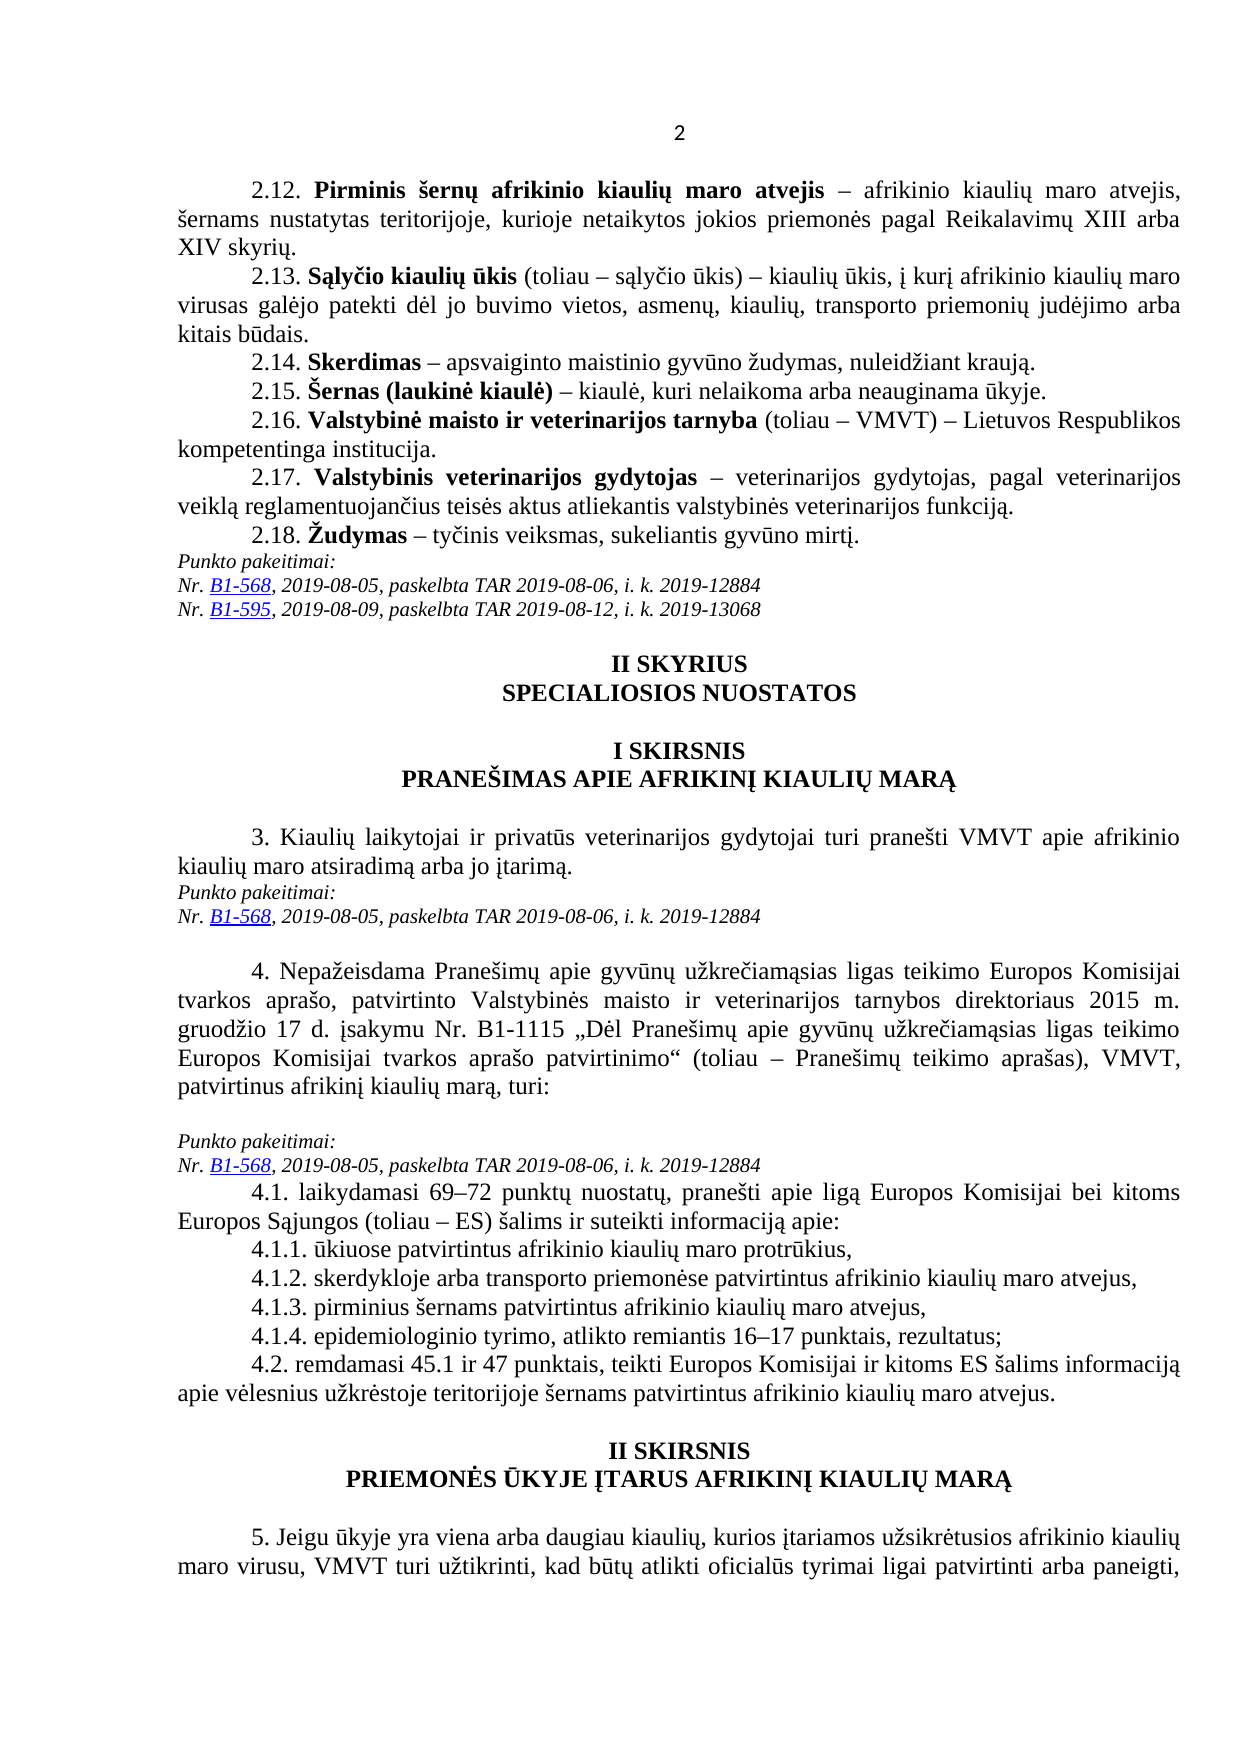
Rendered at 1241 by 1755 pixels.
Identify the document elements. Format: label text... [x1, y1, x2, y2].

text SPECIALIOSIOS NUOSTATOS [177, 678, 1181, 707]
text 4. Nepažeisdama Pranešimų apie gyvūnų užkrečiamąsias ligas teikimo Europos Komisijai tvarkos aprašo, patvirtinto Valstybinės maisto ir veterinarijos tarnybos direktoriaus 2015 m. gruodžio 17 d. įsakymu Nr. B1-1115 „Dėl Pranešimų apie gyvūnų užkrečiamąsias ligas teikimo Europos Komisijai tvarkos aprašo patvirtinimo“ (toliau – Pranešimų teikimo aprašas), VMVT, patvirtinus afrikinį kiaulių marą, turi: [177, 956, 1181, 1100]
text 2.12. Pirminis šernų afrikinio kiaulių maro atvejis – afrikinio kiaulių maro atvejis, šernams nustatytas teritorijoje, kurioje netaikytos jokios priemonės pagal Reikalavimų XIII arba XIV skyrių. [177, 175, 1181, 261]
text 4.1.4. epidemiologinio tyrimo, atlikto remiantis 16–17 punktais, rezultatus; [177, 1321, 1181, 1349]
text Punkto pakeitimai: [177, 879, 1181, 904]
text Nr. B1-568, 2019-08-05, paskelbta TAR 2019-08-06, i. k. 2019-12884 [177, 1153, 1181, 1177]
text 4.1.3. pirminius šernams patvirtintus afrikinio kiaulių maro atvejus, [177, 1292, 1181, 1321]
text Nr. B1-568, 2019-08-05, paskelbta TAR 2019-08-06, i. k. 2019-12884 [177, 573, 1181, 597]
text I SKIRSNIS [177, 736, 1181, 764]
text 2.17. Valstybinis veterinarijos gydytojas – veterinarijos gydytojas, pagal veterinarijos veiklą reglamentuojančius teisės aktus atliekantis valstybinės veterinarijos funkciją. [177, 462, 1181, 520]
text 2.18. Žudymas – tyčinis veiksmas, sukeliantis gyvūno mirtį. [177, 520, 1181, 549]
text II SKYRIUS [177, 649, 1181, 678]
text PRANEŠIMAS APIE AFRIKINĮ KIAULIŲ MARĄ [177, 764, 1181, 793]
text 3. Kiaulių laikytojai ir privatūs veterinarijos gydytojai turi pranešti VMVT apie afrikinio kiaulių maro atsiradimą arba jo įtarimą. [177, 822, 1181, 879]
text 4.1.2. skerdykloje arba transporto priemonėse patvirtintus afrikinio kiaulių maro atvejus, [177, 1263, 1181, 1292]
text 2.15. Šernas (laukinė kiaulė) – kiaulė, kuri nelaikoma arba neauginama ūkyje. [177, 376, 1181, 405]
text Nr. B1-568, 2019-08-05, paskelbta TAR 2019-08-06, i. k. 2019-12884 [177, 904, 1181, 928]
text 4.2. remdamasi 45.1 ir 47 punktais, teikti Europos Komisijai ir kitoms ES šalims informaciją apie vėlesnius užkrėstoje teritorijoje šernams patvirtintus afrikinio kiaulių maro atvejus. [177, 1349, 1181, 1407]
text Nr. B1-595, 2019-08-09, paskelbta TAR 2019-08-12, i. k. 2019-13068 [177, 597, 1181, 621]
text II SKIRSNIS [177, 1436, 1181, 1464]
text PRIEMONĖS ŪKYJE ĮTARUS AFRIKINĮ KIAULIŲ MARĄ [177, 1464, 1181, 1493]
text 2.16. Valstybinė maisto ir veterinarijos tarnyba (toliau – VMVT) – Lietuvos Respublikos kompetentinga institucija. [177, 405, 1181, 462]
text Punkto pakeitimai: [177, 1129, 1181, 1153]
text 2.13. Sąlyčio kiaulių ūkis (toliau – sąlyčio ūkis) – kiaulių ūkis, į kurį afrikinio kiaulių maro virusas galėjo patekti dėl jo buvimo vietos, asmenų, kiaulių, transporto priemonių judėjimo arba kitais būdais. [177, 261, 1181, 347]
text 2.14. Skerdimas – apsvaiginto maistinio gyvūno žudymas, nuleidžiant kraują. [177, 347, 1181, 376]
text 4.1. laikydamasi 69–72 punktų nuostatų, pranešti apie ligą Europos Komisijai bei kitoms Europos Sąjungos (toliau – ES) šalims ir suteikti informaciją apie: [177, 1177, 1181, 1234]
text Punkto pakeitimai: [177, 549, 1181, 573]
text 5. Jeigu ūkyje yra viena arba daugiau kiaulių, kurios įtariamos užsikrėtusios afrikinio kiaulių maro virusu, VMVT turi užtikrinti, kad būtų atlikti oficialūs tyrimai ligai patvirtinti arba paneigti, [177, 1522, 1181, 1579]
text 4.1.1. ūkiuose patvirtintus afrikinio kiaulių maro protrūkius, [177, 1234, 1181, 1263]
